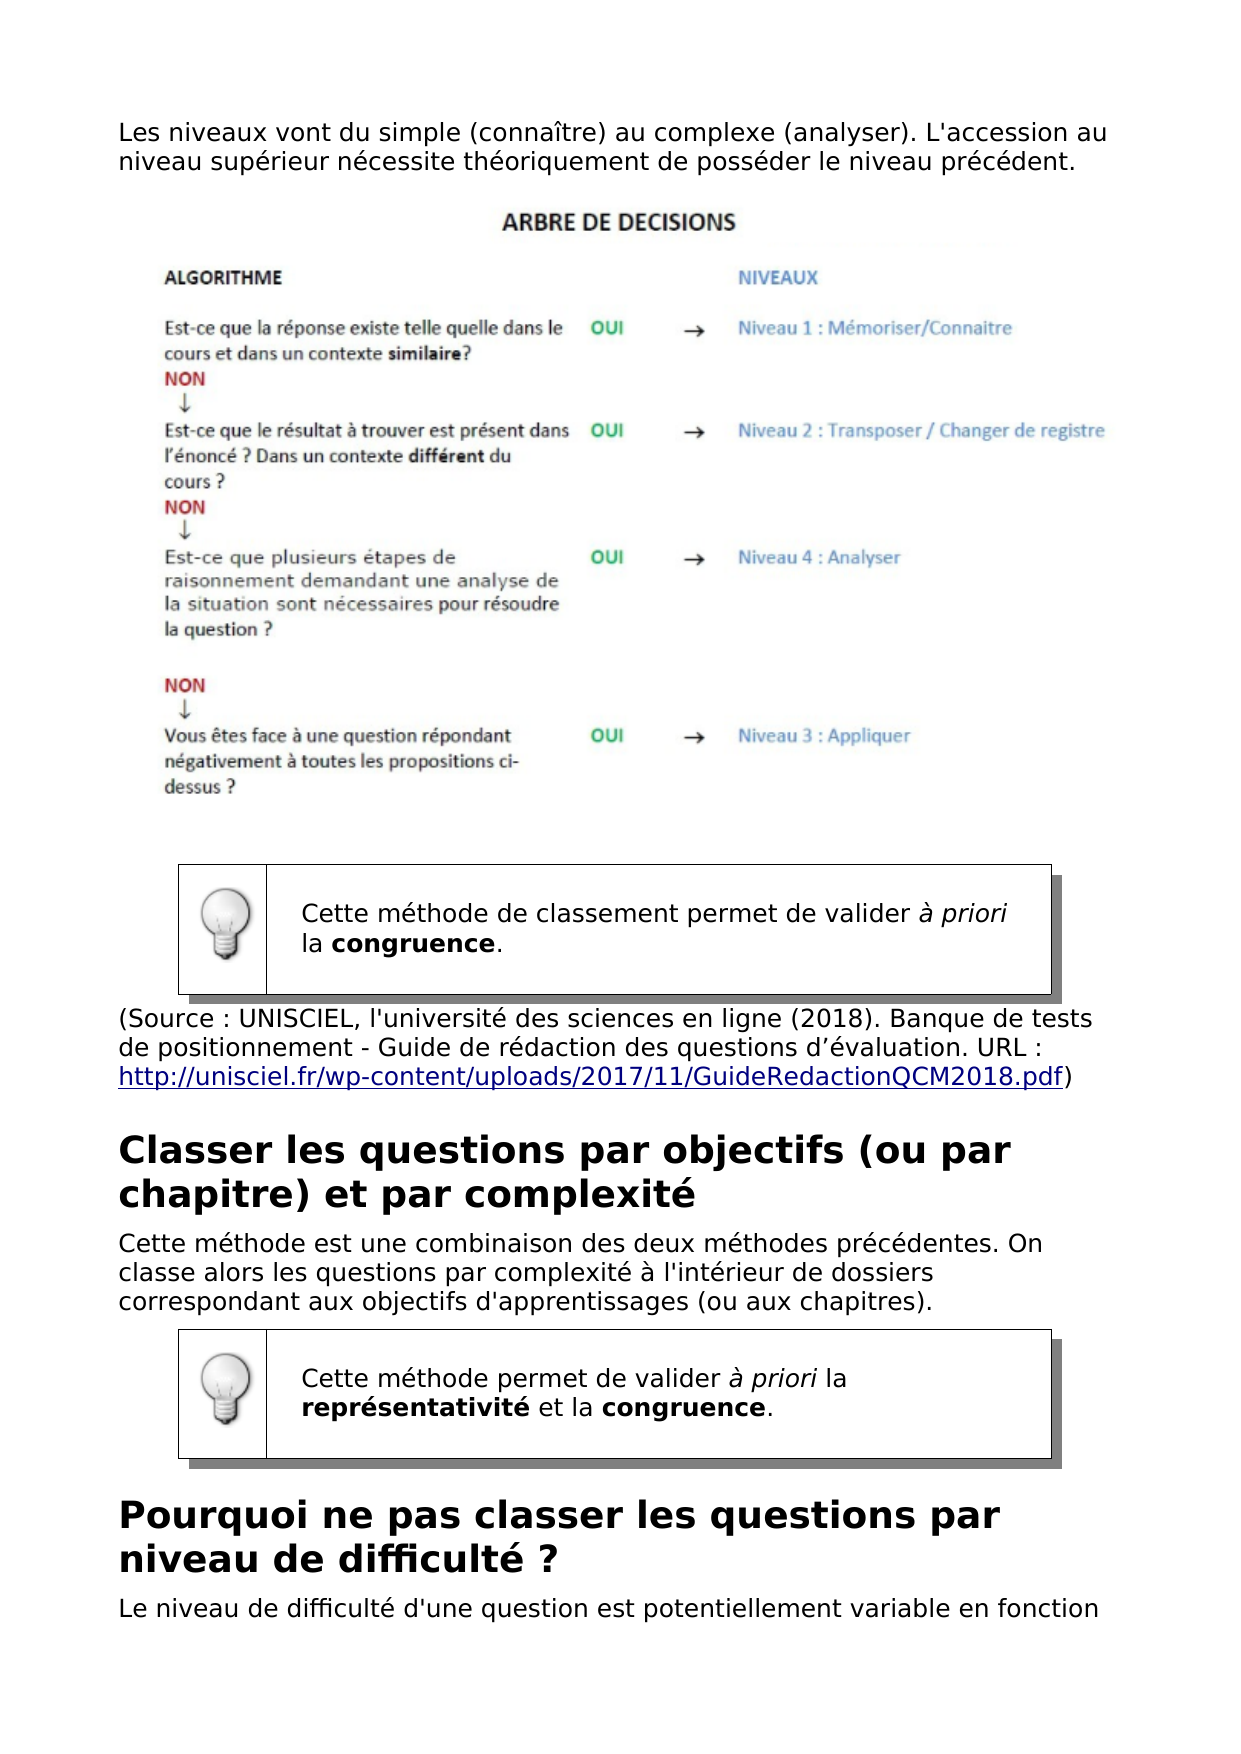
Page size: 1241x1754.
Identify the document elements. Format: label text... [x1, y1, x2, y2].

picture [190, 887, 266, 963]
subtitle Classer les questions par objectifs (ou par chapitre) et par complexité [118, 1129, 1122, 1216]
text Cette méthode est une combinaison des deux méthodes précédentes. On classe alors les questions par complexité à l'intérieur de dossiers correspondant aux objectifs d'apprentissages (ou aux chapitres). [118, 1229, 1122, 1316]
table_header [179, 1330, 266, 1458]
table_header [179, 865, 266, 993]
table_header Cette méthode permet de valider à priori la représentativité et la congruence. [267, 1330, 1051, 1458]
text Les niveaux vont du simple (connaître) au complexe (analyser). L'accession au niveau supérieur nécessite théoriquement de posséder le niveau précédent. [118, 118, 1122, 176]
picture [118, 188, 1123, 823]
picture [190, 1352, 266, 1428]
subtitle Pourquoi ne pas classer les questions par niveau de difficulté ? [118, 1494, 1122, 1581]
text Le niveau de difficulté d'une question est potentiellement variable en fonction [118, 1594, 1122, 1623]
text (Source : UNISCIEL, l'université des sciences en ligne (2018). Banque de tests de positionnement - Guide de rédaction des questions d’évaluation. URL : http://unisciel.fr/wp-content/uploads/2017/11/GuideRedactionQCM2018.pdf) [118, 1004, 1122, 1092]
table_header Cette méthode de classement permet de valider à priori la congruence. [267, 865, 1051, 993]
